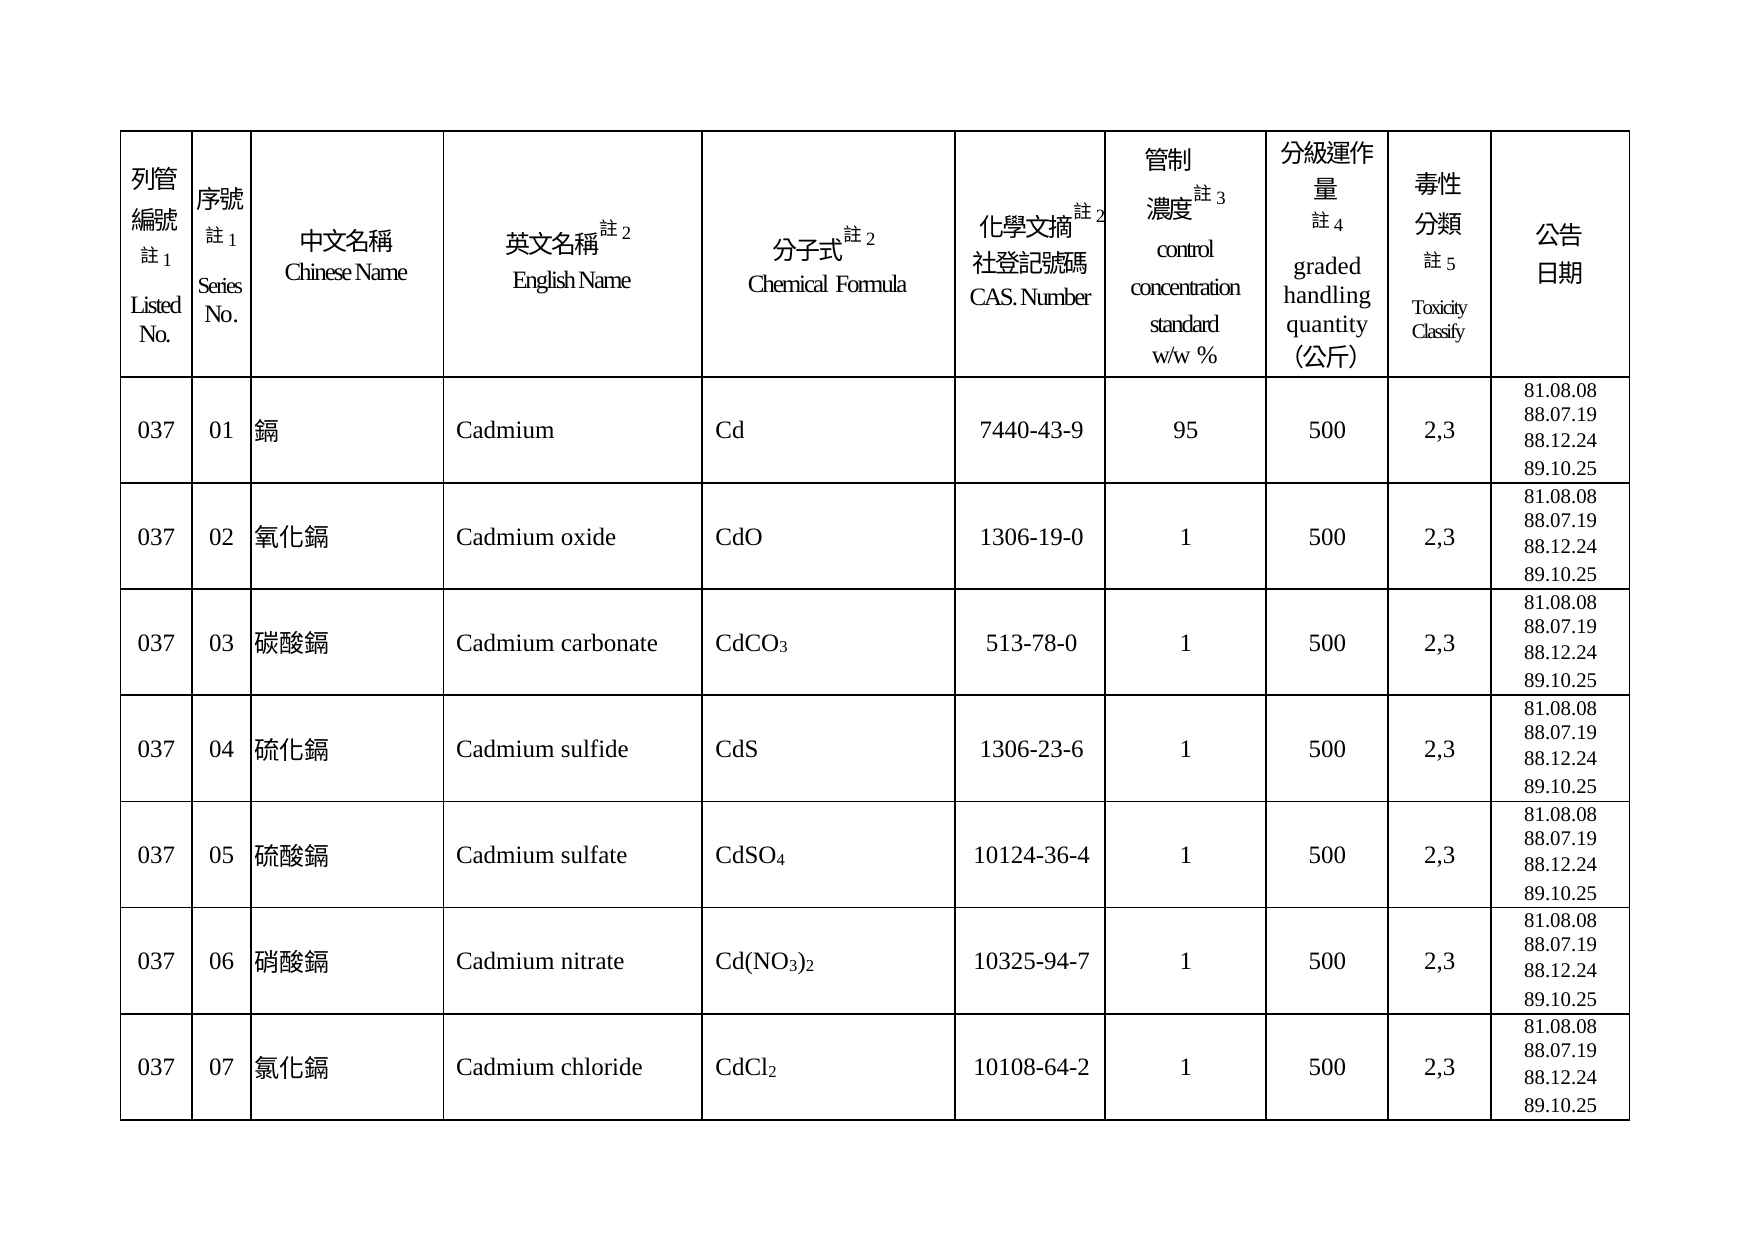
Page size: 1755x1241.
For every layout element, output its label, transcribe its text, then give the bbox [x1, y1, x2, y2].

table_cell 2,3 [1389, 696, 1490, 801]
table_cell 鎘 [252, 378, 443, 482]
table_cell CdO [703, 484, 954, 588]
table_cell 碳酸鎘 [252, 590, 443, 694]
table_cell 1 [1106, 802, 1265, 907]
table_header 毒性 分類 註5 Toxicity Classify [1389, 132, 1490, 376]
table_cell 1306-19-0 [956, 484, 1104, 588]
table_header 管制 濃度註3 control concentration standard w/w % [1106, 132, 1265, 376]
table_cell 513-78-0 [956, 590, 1104, 694]
table_cell 500 [1267, 484, 1387, 588]
table_cell 06 [193, 908, 250, 1013]
table_header 中文名稱 Chinese Name [252, 132, 443, 376]
table_cell 硝酸鎘 [252, 908, 443, 1013]
table_cell 10325-94-7 [956, 908, 1104, 1013]
table_cell 500 [1267, 378, 1387, 482]
table_header 序號 註1 Series No. [193, 132, 250, 376]
table_cell 硫酸鎘 [252, 802, 443, 907]
table_cell 03 [193, 590, 250, 694]
table_cell 037 [121, 908, 191, 1013]
table_cell 1306-23-6 [956, 696, 1104, 801]
table_cell 2,3 [1389, 378, 1490, 482]
table_cell 81.08.08 88.07.19 88.12.24 89.10.25 [1492, 908, 1629, 1013]
table_cell 81.08.08 88.07.19 88.12.24 89.10.25 [1492, 1015, 1629, 1119]
table_cell Cd [703, 378, 954, 482]
table_cell 95 [1106, 378, 1265, 482]
table_cell Cadmium sulfide [444, 696, 701, 801]
table_cell 05 [193, 802, 250, 907]
table_cell 81.08.08 88.07.19 88.12.24 89.10.25 [1492, 802, 1629, 907]
table_cell 037 [121, 378, 191, 482]
table_cell Cadmium nitrate [444, 908, 701, 1013]
table_cell 037 [121, 1015, 191, 1119]
table_cell Cadmium chloride [444, 1015, 701, 1119]
table_cell 1 [1106, 696, 1265, 801]
table_cell 500 [1267, 802, 1387, 907]
table_cell Cadmium [444, 378, 701, 482]
table_cell 500 [1267, 590, 1387, 694]
table_cell Cadmium sulfate [444, 802, 701, 907]
table_cell 037 [121, 696, 191, 801]
table_cell 1 [1106, 590, 1265, 694]
table_cell 7440-43-9 [956, 378, 1104, 482]
table_cell 81.08.08 88.07.19 88.12.24 89.10.25 [1492, 378, 1629, 482]
table_cell 氯化鎘 [252, 1015, 443, 1119]
table_cell 1 [1106, 1015, 1265, 1119]
table_cell 02 [193, 484, 250, 588]
table_cell 1 [1106, 908, 1265, 1013]
table_cell 2,3 [1389, 908, 1490, 1013]
table_cell CdS [703, 696, 954, 801]
table_header 公告 日期 [1492, 132, 1629, 376]
table_cell 07 [193, 1015, 250, 1119]
table_cell 硫化鎘 [252, 696, 443, 801]
table_cell 10108-64-2 [956, 1015, 1104, 1119]
table_cell Cadmium oxide [444, 484, 701, 588]
table_cell 2,3 [1389, 484, 1490, 588]
table_cell 2,3 [1389, 590, 1490, 694]
table_cell Cd(NO3)2 [703, 908, 954, 1013]
table_cell 2,3 [1389, 802, 1490, 907]
table_header 化學文摘註2 社登記號碼 CAS. Number [956, 132, 1104, 376]
table_cell CdCO3 [703, 590, 954, 694]
table_cell 037 [121, 802, 191, 907]
table_cell 500 [1267, 908, 1387, 1013]
table_cell CdCl2 [703, 1015, 954, 1119]
table_cell 037 [121, 590, 191, 694]
table_cell 500 [1267, 696, 1387, 801]
table_cell 10124-36-4 [956, 802, 1104, 907]
table_cell 04 [193, 696, 250, 801]
table_cell 037 [121, 484, 191, 588]
table_cell 氧化鎘 [252, 484, 443, 588]
table_cell 01 [193, 378, 250, 482]
table_cell 1 [1106, 484, 1265, 588]
table_header 分子式註2 Chemical Formula [703, 132, 954, 376]
table_cell 500 [1267, 1015, 1387, 1119]
table_header 列管 編號 註1 Listed No. [121, 132, 191, 376]
table_cell CdSO4 [703, 802, 954, 907]
table_cell 81.08.08 88.07.19 88.12.24 89.10.25 [1492, 696, 1629, 801]
table_header 分級運作量 註4 graded handling quantity （公斤） [1267, 132, 1387, 376]
table_cell 81.08.08 88.07.19 88.12.24 89.10.25 [1492, 484, 1629, 588]
table_cell 2,3 [1389, 1015, 1490, 1119]
table_cell Cadmium carbonate [444, 590, 701, 694]
table_header 英文名稱註2 English Name [444, 132, 701, 376]
table_cell 81.08.08 88.07.19 88.12.24 89.10.25 [1492, 590, 1629, 694]
